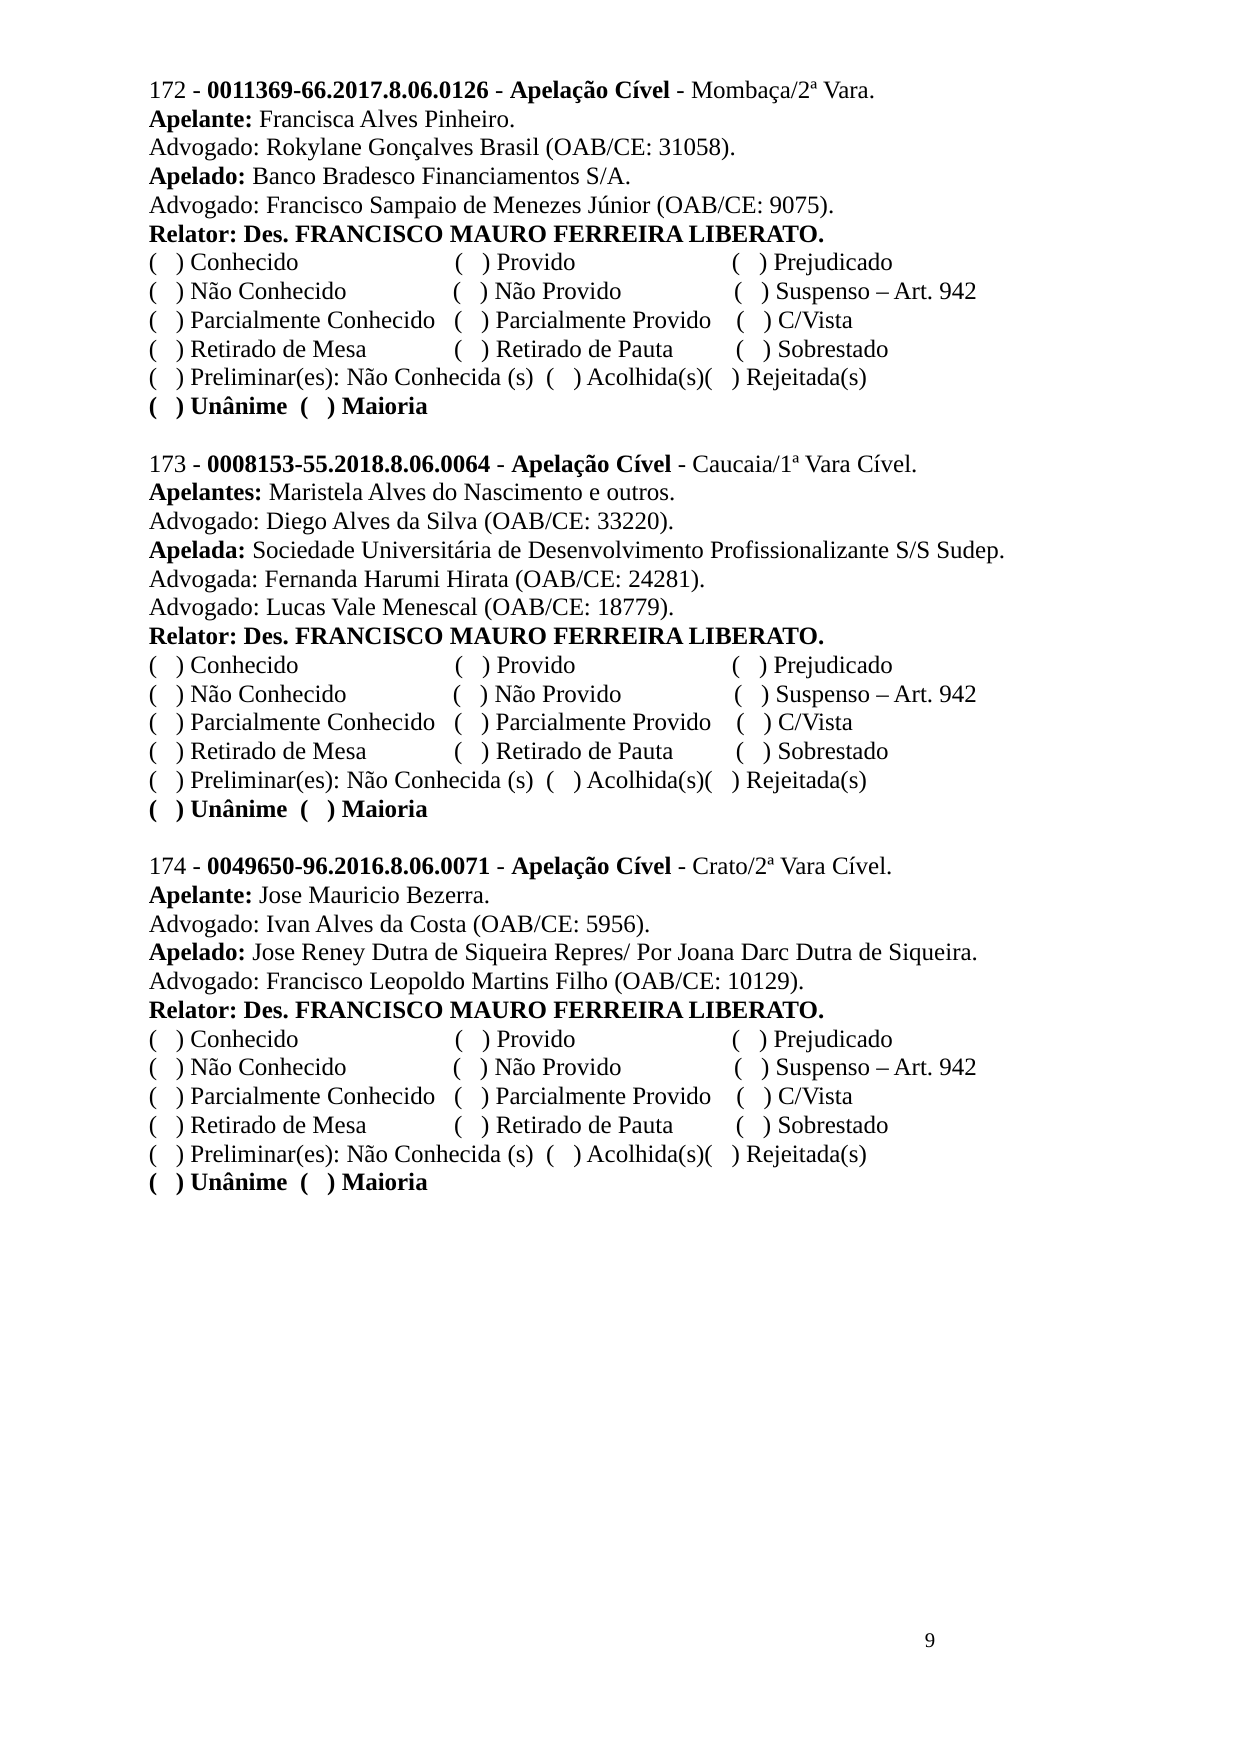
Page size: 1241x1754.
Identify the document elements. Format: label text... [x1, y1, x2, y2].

text ( ) Unânime ( ) Maioria [148, 1167, 1158, 1196]
text ( ) Unânime ( ) Maioria [148, 794, 1158, 822]
text 172 - 0011369-66.2017.8.06.0126 - Apelação Cível - Mombaça/2ª Vara. [148, 75, 1141, 104]
text ( ) Retirado de Mesa ( ) Retirado de Pauta ( ) Sobrestado [148, 1110, 1158, 1139]
text Relator: Des. FRANCISCO MAURO FERREIRA LIBERATO. [148, 995, 1141, 1024]
text ( ) Parcialmente Conhecido ( ) Parcialmente Provido ( ) C/Vista [148, 1081, 1158, 1110]
text Advogado: Ivan Alves da Costa (OAB/CE: 5956). [148, 909, 1141, 937]
text ( ) Preliminar(es): Não Conhecida (s) ( ) Acolhida(s)( ) Rejeitada(s) [148, 362, 1158, 391]
text Advogado: Lucas Vale Menescal (OAB/CE: 18779). [148, 592, 1141, 621]
text ( ) Preliminar(es): Não Conhecida (s) ( ) Acolhida(s)( ) Rejeitada(s) [148, 1139, 1158, 1167]
text ( ) Retirado de Mesa ( ) Retirado de Pauta ( ) Sobrestado [148, 736, 1158, 765]
text Apelada: Sociedade Universitária de Desenvolvimento Profissionalizante S/S Sudep. [148, 535, 1141, 564]
text Apelante: Jose Mauricio Bezerra. [148, 880, 1141, 909]
text ( ) Não Conhecido ( ) Não Provido ( ) Suspenso – Art. 942 [148, 1052, 1158, 1081]
text Advogado: Francisco Sampaio de Menezes Júnior (OAB/CE: 9075). [148, 190, 1141, 219]
text 174 - 0049650-96.2016.8.06.0071 - Apelação Cível - Crato/2ª Vara Cível. [148, 851, 1141, 880]
text Relator: Des. FRANCISCO MAURO FERREIRA LIBERATO. [148, 621, 1141, 650]
text Advogada: Fernanda Harumi Hirata (OAB/CE: 24281). [148, 564, 1141, 592]
text Apelantes: Maristela Alves do Nascimento e outros. [148, 477, 1141, 506]
text 173 - 0008153-55.2018.8.06.0064 - Apelação Cível - Caucaia/1ª Vara Cível. [148, 449, 1141, 477]
text ( ) Não Conhecido ( ) Não Provido ( ) Suspenso – Art. 942 [148, 276, 1158, 305]
text ( ) Parcialmente Conhecido ( ) Parcialmente Provido ( ) C/Vista [148, 305, 1158, 334]
text ( ) Preliminar(es): Não Conhecida (s) ( ) Acolhida(s)( ) Rejeitada(s) [148, 765, 1158, 794]
text Apelante: Francisca Alves Pinheiro. [148, 104, 1141, 132]
text ( ) Conhecido ( ) Provido ( ) Prejudicado [148, 1024, 1141, 1052]
text Apelado: Banco Bradesco Financiamentos S/A. [148, 161, 1141, 190]
text Apelado: Jose Reney Dutra de Siqueira Repres/ Por Joana Darc Dutra de Siqueira. [148, 937, 1141, 966]
text Advogado: Diego Alves da Silva (OAB/CE: 33220). [148, 506, 1141, 535]
text ( ) Retirado de Mesa ( ) Retirado de Pauta ( ) Sobrestado [148, 334, 1158, 362]
text ( ) Unânime ( ) Maioria [148, 391, 1158, 420]
text ( ) Conhecido ( ) Provido ( ) Prejudicado [148, 650, 1141, 679]
text ( ) Parcialmente Conhecido ( ) Parcialmente Provido ( ) C/Vista [148, 707, 1158, 736]
text Advogado: Rokylane Gonçalves Brasil (OAB/CE: 31058). [148, 132, 1141, 161]
text Advogado: Francisco Leopoldo Martins Filho (OAB/CE: 10129). [148, 966, 1141, 995]
text ( ) Não Conhecido ( ) Não Provido ( ) Suspenso – Art. 942 [148, 679, 1158, 707]
text ( ) Conhecido ( ) Provido ( ) Prejudicado [148, 247, 1141, 276]
text Relator: Des. FRANCISCO MAURO FERREIRA LIBERATO. [148, 219, 1141, 247]
